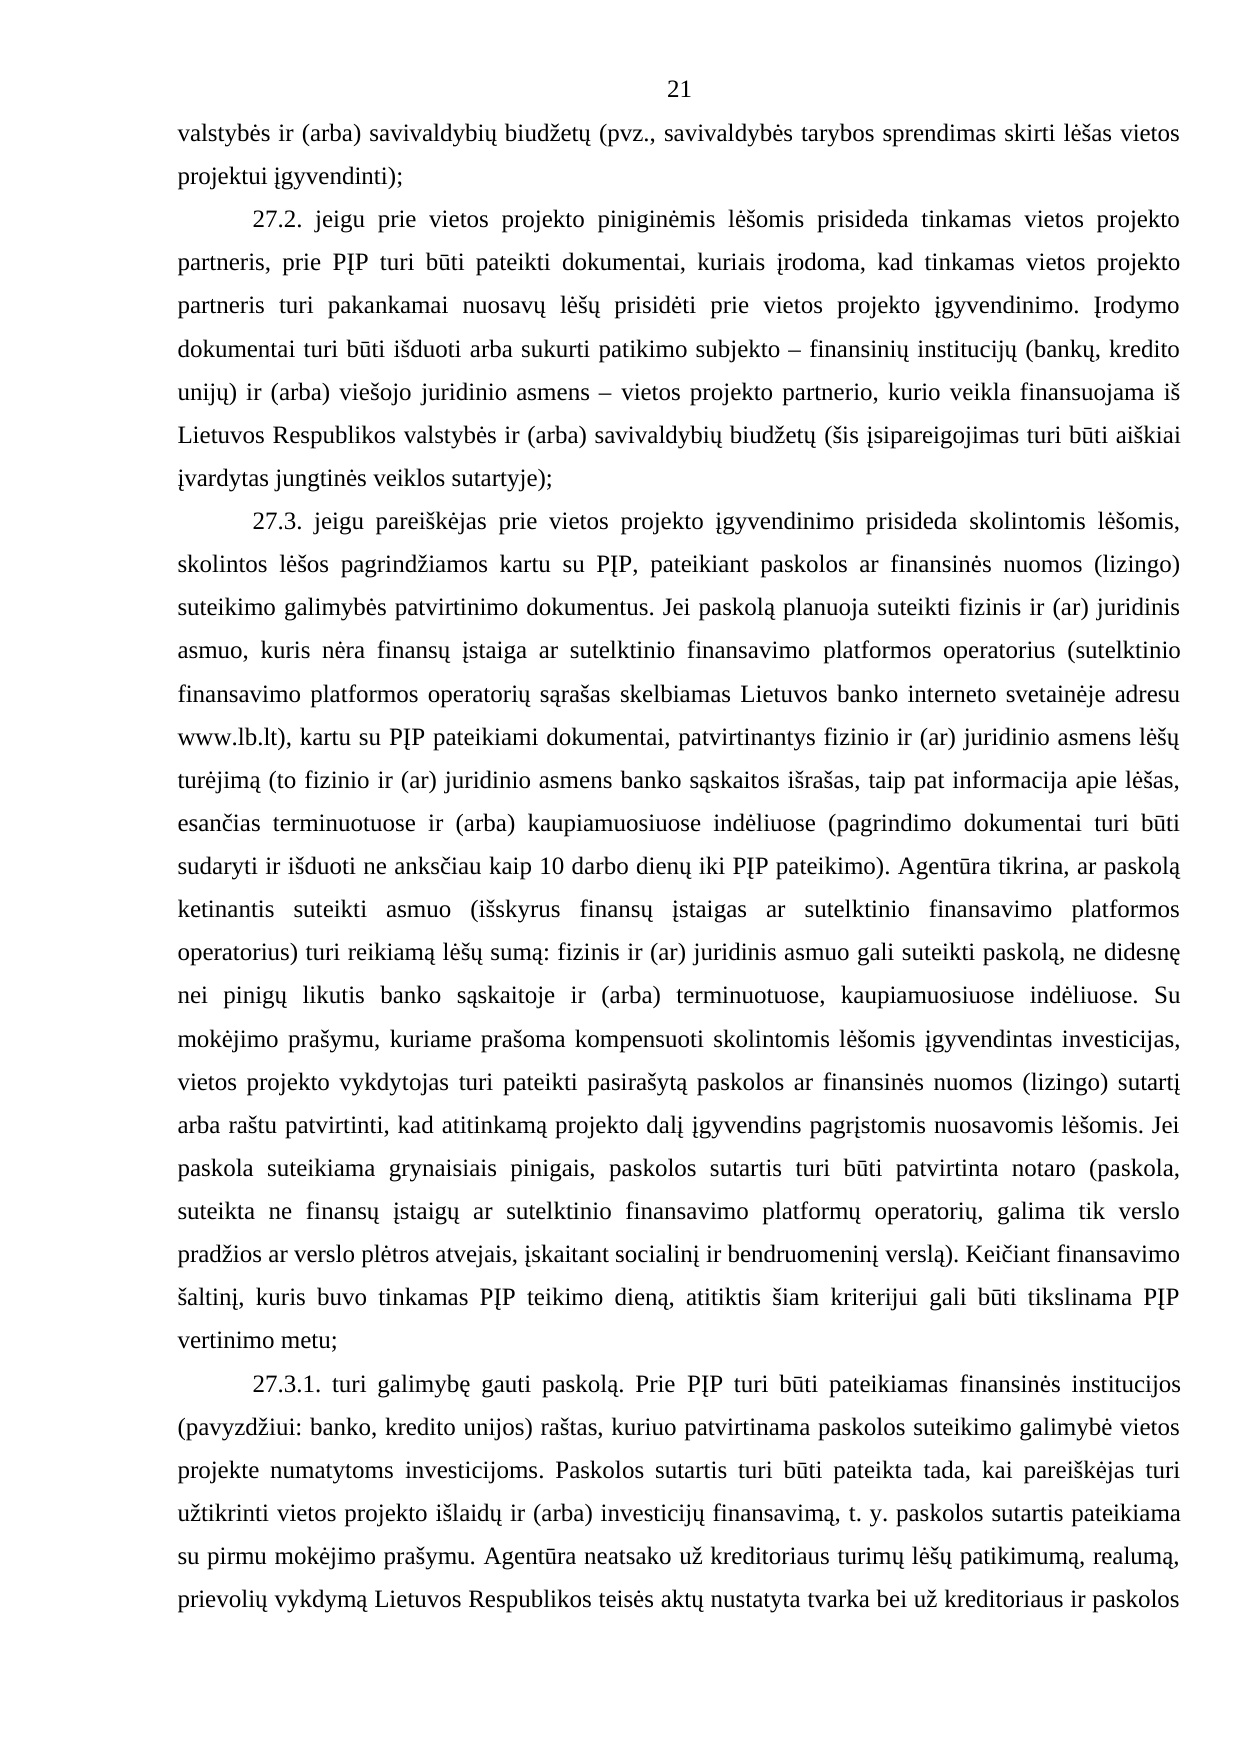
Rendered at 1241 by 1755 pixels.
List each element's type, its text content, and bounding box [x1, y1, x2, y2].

text valstybės ir (arba) savivaldybių biudžetų (pvz., savivaldybės tarybos sprendimas skirti lėšas vietos projektui įgyvendinti); [177, 118, 1181, 190]
text 27.2. jeigu prie vietos projekto piniginėmis lėšomis prisideda tinkamas vietos projekto partneris, prie PĮP turi būti pateikti dokumentai, kuriais įrodoma, kad tinkamas vietos projekto partneris turi pakankamai nuosavų lėšų prisidėti prie vietos projekto įgyvendinimo. Įrodymo dokumentai turi būti išduoti arba sukurti patikimo subjekto – finansinių institucijų (bankų, kredito unijų) ir (arba) viešojo juridinio asmens – vietos projekto partnerio, kurio veikla finansuojama iš Lietuvos Respublikos valstybės ir (arba) savivaldybių biudžetų (šis įsipareigojimas turi būti aiškiai įvardytas jungtinės veiklos sutartyje); [177, 204, 1181, 492]
text 27.3. jeigu pareiškėjas prie vietos projekto įgyvendinimo prisideda skolintomis lėšomis, skolintos lėšos pagrindžiamos kartu su PĮP, pateikiant paskolos ar finansinės nuomos (lizingo) suteikimo galimybės patvirtinimo dokumentus. Jei paskolą planuoja suteikti fizinis ir (ar) juridinis asmuo, kuris nėra finansų įstaiga ar sutelktinio finansavimo platformos operatorius (sutelktinio finansavimo platformos operatorių sąrašas skelbiamas Lietuvos banko interneto svetainėje adresu www.lb.lt), kartu su PĮP pateikiami dokumentai, patvirtinantys fizinio ir (ar) juridinio asmens lėšų turėjimą (to fizinio ir (ar) juridinio asmens banko sąskaitos išrašas, taip pat informacija apie lėšas, esančias terminuotuose ir (arba) kaupiamuosiuose indėliuose (pagrindimo dokumentai turi būti sudaryti ir išduoti ne anksčiau kaip 10 darbo dienų iki PĮP pateikimo). Agentūra tikrina, ar paskolą ketinantis suteikti asmuo (išskyrus finansų įstaigas ar sutelktinio finansavimo platformos operatorius) turi reikiamą lėšų sumą: fizinis ir (ar) juridinis asmuo gali suteikti paskolą, ne didesnę nei pinigų likutis banko sąskaitoje ir (arba) terminuotuose, kaupiamuosiuose indėliuose. Su mokėjimo prašymu, kuriame prašoma kompensuoti skolintomis lėšomis įgyvendintas investicijas, vietos projekto vykdytojas turi pateikti pasirašytą paskolos ar finansinės nuomos (lizingo) sutartį arba raštu patvirtinti, kad atitinkamą projekto dalį įgyvendins pagrįstomis nuosavomis lėšomis. Jei paskola suteikiama grynaisiais pinigais, paskolos sutartis turi būti patvirtinta notaro (paskola, suteikta ne finansų įstaigų ar sutelktinio finansavimo platformų operatorių, galima tik verslo pradžios ar verslo plėtros atvejais, įskaitant socialinį ir bendruomeninį verslą). Keičiant finansavimo šaltinį, kuris buvo tinkamas PĮP teikimo dieną, atitiktis šiam kriterijui gali būti tikslinama PĮP vertinimo metu; [177, 506, 1181, 1354]
text 27.3.1. turi galimybę gauti paskolą. Prie PĮP turi būti pateikiamas finansinės institucijos (pavyzdžiui: banko, kredito unijos) raštas, kuriuo patvirtinama paskolos suteikimo galimybė vietos projekte numatytoms investicijoms. Paskolos sutartis turi būti pateikta tada, kai pareiškėjas turi užtikrinti vietos projekto išlaidų ir (arba) investicijų finansavimą, t. y. paskolos sutartis pateikiama su pirmu mokėjimo prašymu. Agentūra neatsako už kreditoriaus turimų lėšų patikimumą, realumą, prievolių vykdymą Lietuvos Respublikos teisės aktų nustatyta tvarka bei už kreditoriaus ir paskolos [177, 1369, 1181, 1613]
